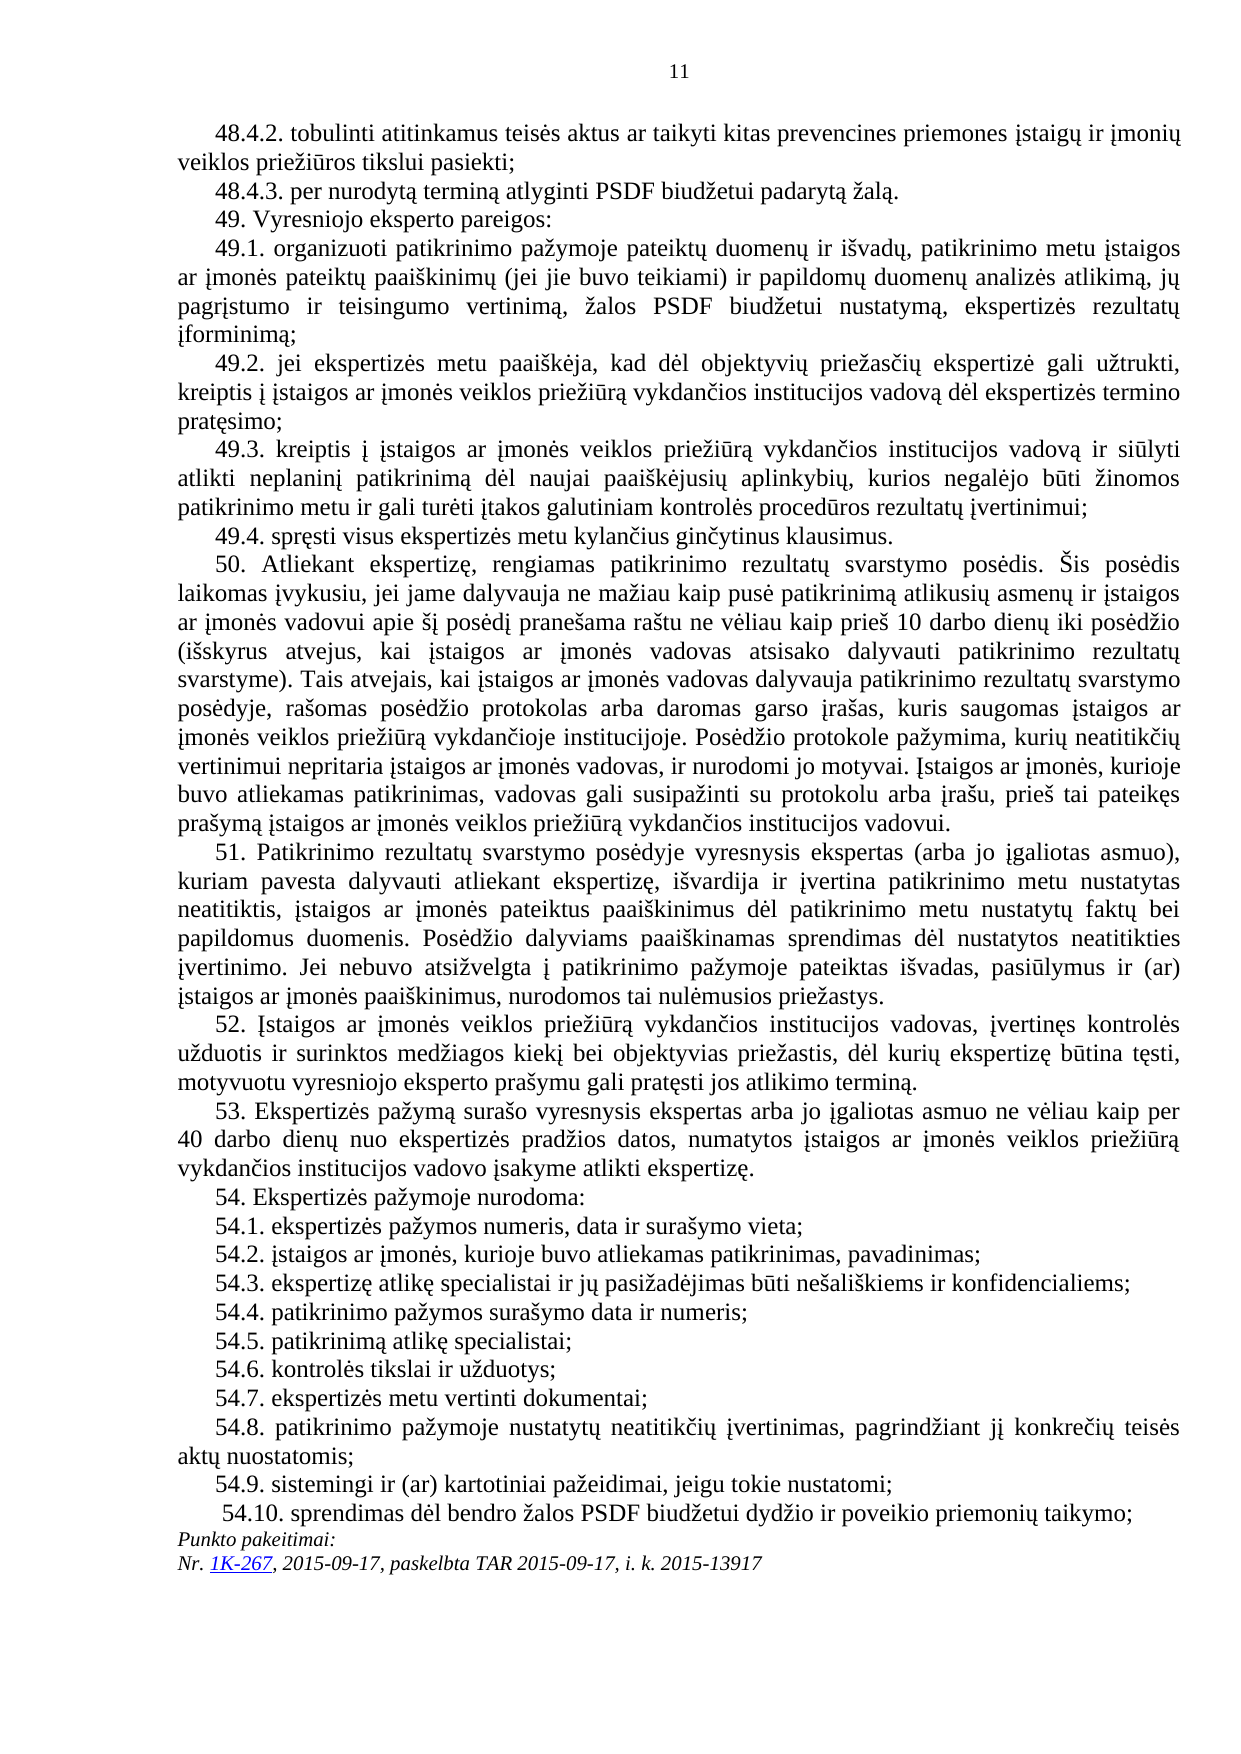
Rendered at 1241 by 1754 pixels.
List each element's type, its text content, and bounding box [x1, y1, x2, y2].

text 49.3. kreiptis į įstaigos ar įmonės veiklos priežiūrą vykdančios institucijos vadovą ir siūlyti atlikti neplaninį patikrinimą dėl naujai paaiškėjusių aplinkybių, kurios negalėjo būti žinomos patikrinimo metu ir gali turėti įtakos galutiniam kontrolės procedūros rezultatų įvertinimui; [177, 434, 1181, 521]
text 54.8. patikrinimo pažymoje nustatytų neatitikčių įvertinimas, pagrindžiant jį konkrečių teisės aktų nuostatomis; [177, 1412, 1181, 1469]
text 54.9. sistemingi ir (ar) kartotiniai pažeidimai, jeigu tokie nustatomi; [177, 1469, 1181, 1498]
text Punkto pakeitimai: [177, 1527, 1181, 1551]
text 52. Įstaigos ar įmonės veiklos priežiūrą vykdančios institucijos vadovas, įvertinęs kontrolės užduotis ir surinktos medžiagos kiekį bei objektyvias priežastis, dėl kurių ekspertizę būtina tęsti, motyvuotu vyresniojo eksperto prašymu gali pratęsti jos atlikimo terminą. [177, 1009, 1181, 1096]
text 54.6. kontrolės tikslai ir užduotys; [177, 1354, 1181, 1383]
text 53. Ekspertizės pažymą surašo vyresnysis ekspertas arba jo įgaliotas asmuo ne vėliau kaip per 40 darbo dienų nuo ekspertizės pradžios datos, numatytos įstaigos ar įmonės veiklos priežiūrą vykdančios institucijos vadovo įsakyme atlikti ekspertizę. [177, 1096, 1181, 1182]
text 54.5. patikrinimą atlikę specialistai; [177, 1326, 1181, 1354]
text 50. Atliekant ekspertizę, rengiamas patikrinimo rezultatų svarstymo posėdis. Šis posėdis laikomas įvykusiu, jei jame dalyvauja ne mažiau kaip pusė patikrinimą atlikusių asmenų ir įstaigos ar įmonės vadovui apie šį posėdį pranešama raštu ne vėliau kaip prieš 10 darbo dienų iki posėdžio (išskyrus atvejus, kai įstaigos ar įmonės vadovas atsisako dalyvauti patikrinimo rezultatų svarstyme). Tais atvejais, kai įstaigos ar įmonės vadovas dalyvauja patikrinimo rezultatų svarstymo posėdyje, rašomas posėdžio protokolas arba daromas garso įrašas, kuris saugomas įstaigos ar įmonės veiklos priežiūrą vykdančioje institucijoje. Posėdžio protokole pažymima, kurių neatitikčių vertinimui nepritaria įstaigos ar įmonės vadovas, ir nurodomi jo motyvai. Įstaigos ar įmonės, kurioje buvo atliekamas patikrinimas, vadovas gali susipažinti su protokolu arba įrašu, prieš tai pateikęs prašymą įstaigos ar įmonės veiklos priežiūrą vykdančios institucijos vadovui. [177, 549, 1181, 837]
text 48.4.3. per nurodytą terminą atlyginti PSDF biudžetui padarytą žalą. [177, 176, 1181, 204]
text 54.7. ekspertizės metu vertinti dokumentai; [177, 1383, 1181, 1412]
text 54.1. ekspertizės pažymos numeris, data ir surašymo vieta; [177, 1211, 1181, 1239]
text 54.2. įstaigos ar įmonės, kurioje buvo atliekamas patikrinimas, pavadinimas; [177, 1239, 1181, 1268]
text 51. Patikrinimo rezultatų svarstymo posėdyje vyresnysis ekspertas (arba jo įgaliotas asmuo), kuriam pavesta dalyvauti atliekant ekspertizę, išvardija ir įvertina patikrinimo metu nustatytas neatitiktis, įstaigos ar įmonės pateiktus paaiškinimus dėl patikrinimo metu nustatytų faktų bei papildomus duomenis. Posėdžio dalyviams paaiškinamas sprendimas dėl nustatytos neatitikties įvertinimo. Jei nebuvo atsižvelgta į patikrinimo pažymoje pateiktas išvadas, pasiūlymus ir (ar) įstaigos ar įmonės paaiškinimus, nurodomos tai nulėmusios priežastys. [177, 837, 1181, 1009]
text 54.3. ekspertizę atlikę specialistai ir jų pasižadėjimas būti nešališkiems ir konfidencialiems; [177, 1268, 1181, 1297]
text 49.2. jei ekspertizės metu paaiškėja, kad dėl objektyvių priežasčių ekspertizė gali užtrukti, kreiptis į įstaigos ar įmonės veiklos priežiūrą vykdančios institucijos vadovą dėl ekspertizės termino pratęsimo; [177, 348, 1181, 434]
text 54.10. sprendimas dėl bendro žalos PSDF biudžetui dydžio ir poveikio priemonių taikymo; [177, 1498, 1181, 1527]
text Nr. 1K-267, 2015-09-17, paskelbta TAR 2015-09-17, i. k. 2015-13917 [177, 1551, 1181, 1575]
text 49.1. organizuoti patikrinimo pažymoje pateiktų duomenų ir išvadų, patikrinimo metu įstaigos ar įmonės pateiktų paaiškinimų (jei jie buvo teikiami) ir papildomų duomenų analizės atlikimą, jų pagrįstumo ir teisingumo vertinimą, žalos PSDF biudžetui nustatymą, ekspertizės rezultatų įforminimą; [177, 233, 1181, 348]
text 54.4. patikrinimo pažymos surašymo data ir numeris; [177, 1297, 1181, 1326]
text 49. Vyresniojo eksperto pareigos: [177, 204, 1181, 233]
text 48.4.2. tobulinti atitinkamus teisės aktus ar taikyti kitas prevencines priemones įstaigų ir įmonių veiklos priežiūros tikslui pasiekti; [177, 118, 1181, 176]
text 54. Ekspertizės pažymoje nurodoma: [177, 1182, 1181, 1211]
text 49.4. spręsti visus ekspertizės metu kylančius ginčytinus klausimus. [177, 521, 1181, 549]
